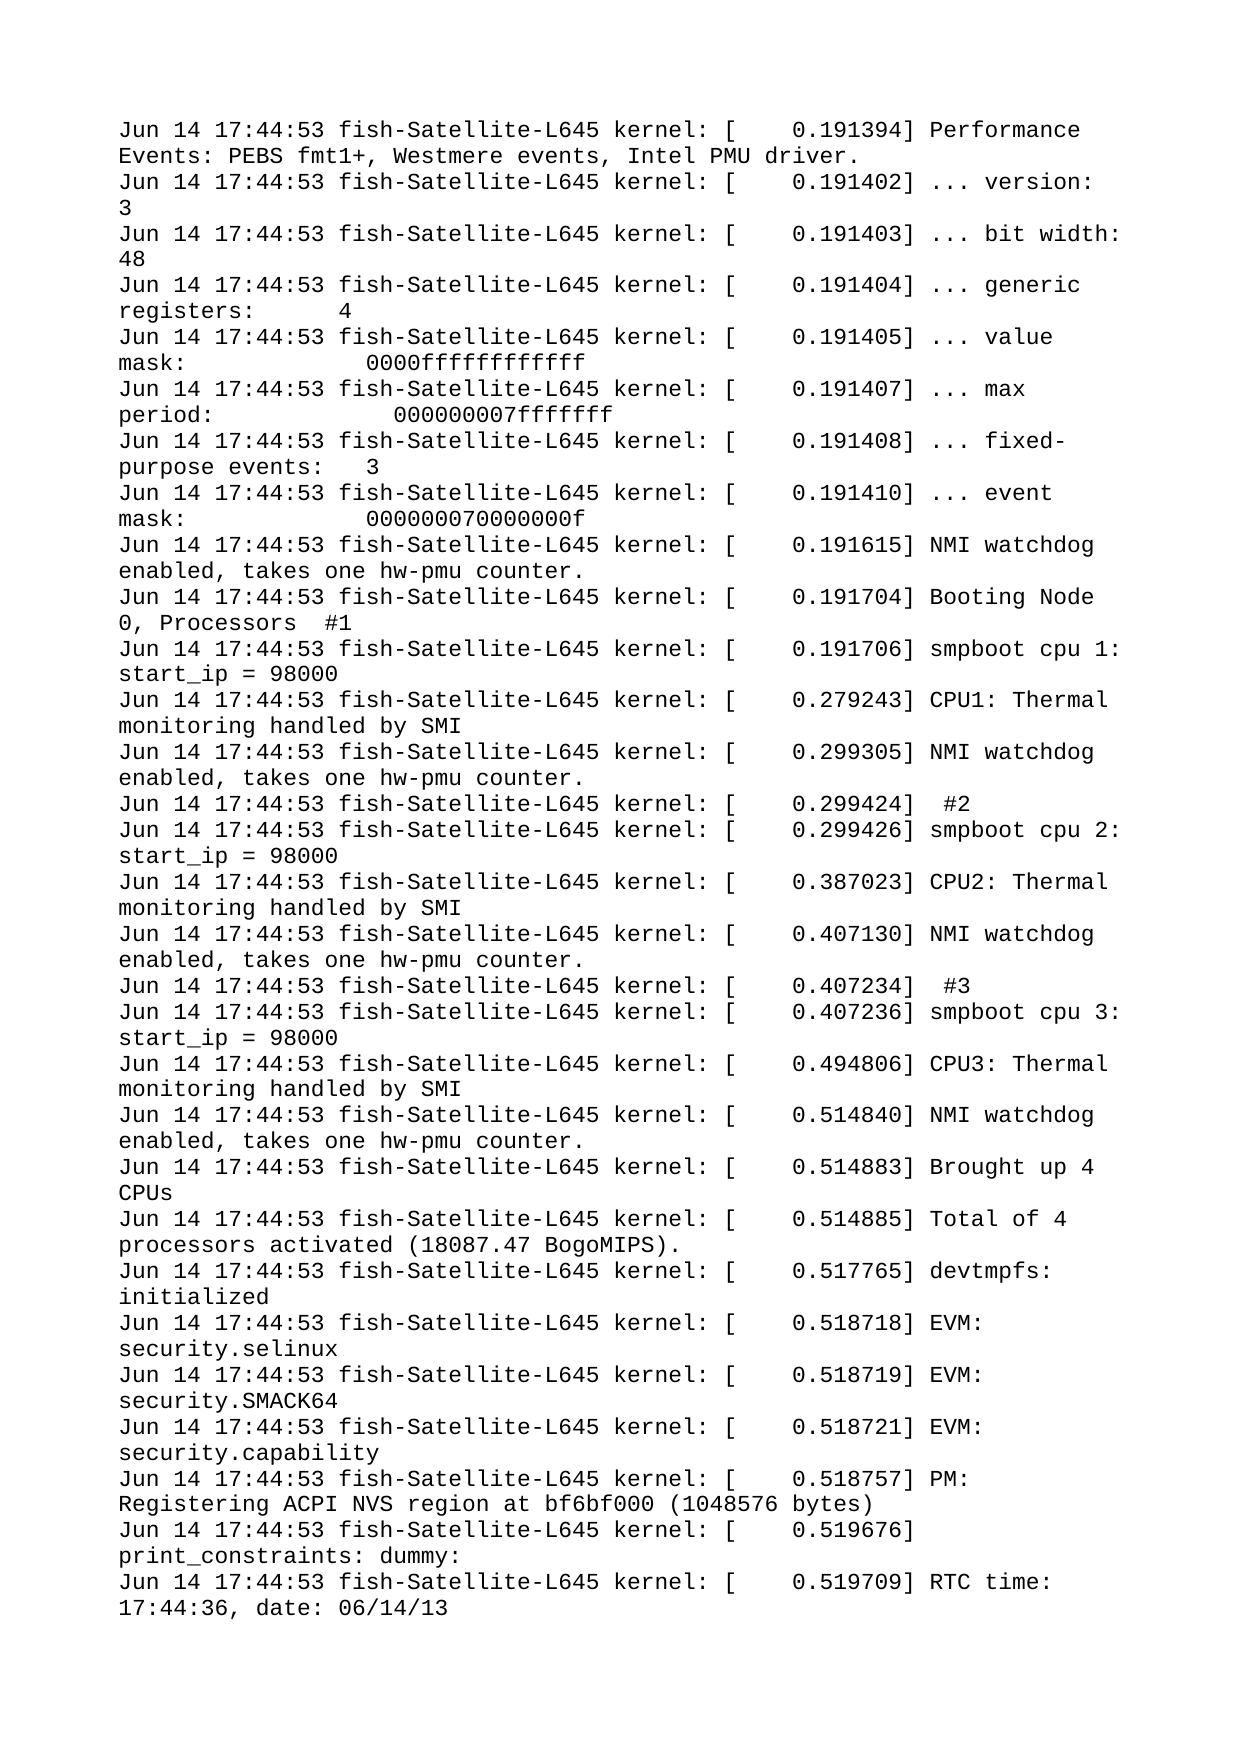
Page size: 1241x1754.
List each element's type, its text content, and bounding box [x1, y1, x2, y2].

text Jun 14 17:44:53 fish-Satellite-L645 kernel: [ 0.191394] Performance Events: PEBS fmt1+, Westmere events, Intel PMU driver. [118, 118, 1122, 170]
text Jun 14 17:44:53 fish-Satellite-L645 kernel: [ 0.191403] ... bit width: 48 [118, 222, 1122, 274]
text Jun 14 17:44:53 fish-Satellite-L645 kernel: [ 0.299426] smpboot cpu 2: start_ip = 98000 [118, 818, 1122, 870]
text Jun 14 17:44:53 fish-Satellite-L645 kernel: [ 0.407234] #3 [118, 974, 1122, 1000]
text Jun 14 17:44:53 fish-Satellite-L645 kernel: [ 0.191407] ... max period: 000000007fffffff [118, 377, 1122, 429]
text Jun 14 17:44:53 fish-Satellite-L645 kernel: [ 0.519709] RTC time: 17:44:36, date: 06/14/13 [118, 1571, 1122, 1622]
text Jun 14 17:44:53 fish-Satellite-L645 kernel: [ 0.407236] smpboot cpu 3: start_ip = 98000 [118, 1000, 1122, 1052]
text Jun 14 17:44:53 fish-Satellite-L645 kernel: [ 0.299305] NMI watchdog enabled, takes one hw-pmu counter. [118, 741, 1122, 792]
text Jun 14 17:44:53 fish-Satellite-L645 kernel: [ 0.518718] EVM: security.selinux [118, 1311, 1122, 1363]
text Jun 14 17:44:53 fish-Satellite-L645 kernel: [ 0.518721] EVM: security.capability [118, 1415, 1122, 1467]
text Jun 14 17:44:53 fish-Satellite-L645 kernel: [ 0.519676] print_constraints: dummy: [118, 1519, 1122, 1571]
text Jun 14 17:44:53 fish-Satellite-L645 kernel: [ 0.494806] CPU3: Thermal monitoring handled by SMI [118, 1052, 1122, 1104]
text Jun 14 17:44:53 fish-Satellite-L645 kernel: [ 0.299424] #2 [118, 792, 1122, 818]
text Jun 14 17:44:53 fish-Satellite-L645 kernel: [ 0.191410] ... event mask: 000000070000000f [118, 481, 1122, 533]
text Jun 14 17:44:53 fish-Satellite-L645 kernel: [ 0.517765] devtmpfs: initialized [118, 1259, 1122, 1311]
text Jun 14 17:44:53 fish-Satellite-L645 kernel: [ 0.191706] smpboot cpu 1: start_ip = 98000 [118, 637, 1122, 689]
text Jun 14 17:44:53 fish-Satellite-L645 kernel: [ 0.191408] ... fixed-purpose events: 3 [118, 429, 1122, 481]
text Jun 14 17:44:53 fish-Satellite-L645 kernel: [ 0.191404] ... generic registers: 4 [118, 274, 1122, 326]
text Jun 14 17:44:53 fish-Satellite-L645 kernel: [ 0.191405] ... value mask: 0000ffffffffffff [118, 326, 1122, 377]
text Jun 14 17:44:53 fish-Satellite-L645 kernel: [ 0.407130] NMI watchdog enabled, takes one hw-pmu counter. [118, 922, 1122, 974]
text Jun 14 17:44:53 fish-Satellite-L645 kernel: [ 0.514840] NMI watchdog enabled, takes one hw-pmu counter. [118, 1104, 1122, 1156]
text Jun 14 17:44:53 fish-Satellite-L645 kernel: [ 0.279243] CPU1: Thermal monitoring handled by SMI [118, 689, 1122, 741]
text Jun 14 17:44:53 fish-Satellite-L645 kernel: [ 0.518719] EVM: security.SMACK64 [118, 1363, 1122, 1415]
text Jun 14 17:44:53 fish-Satellite-L645 kernel: [ 0.191704] Booting Node 0, Processors #1 [118, 585, 1122, 637]
text Jun 14 17:44:53 fish-Satellite-L645 kernel: [ 0.514885] Total of 4 processors activated (18087.47 BogoMIPS). [118, 1207, 1122, 1259]
text Jun 14 17:44:53 fish-Satellite-L645 kernel: [ 0.191402] ... version: 3 [118, 170, 1122, 222]
text Jun 14 17:44:53 fish-Satellite-L645 kernel: [ 0.514883] Brought up 4 CPUs [118, 1156, 1122, 1207]
text Jun 14 17:44:53 fish-Satellite-L645 kernel: [ 0.191615] NMI watchdog enabled, takes one hw-pmu counter. [118, 533, 1122, 585]
text Jun 14 17:44:53 fish-Satellite-L645 kernel: [ 0.518757] PM: Registering ACPI NVS region at bf6bf000 (1048576 bytes) [118, 1467, 1122, 1519]
text Jun 14 17:44:53 fish-Satellite-L645 kernel: [ 0.387023] CPU2: Thermal monitoring handled by SMI [118, 870, 1122, 922]
